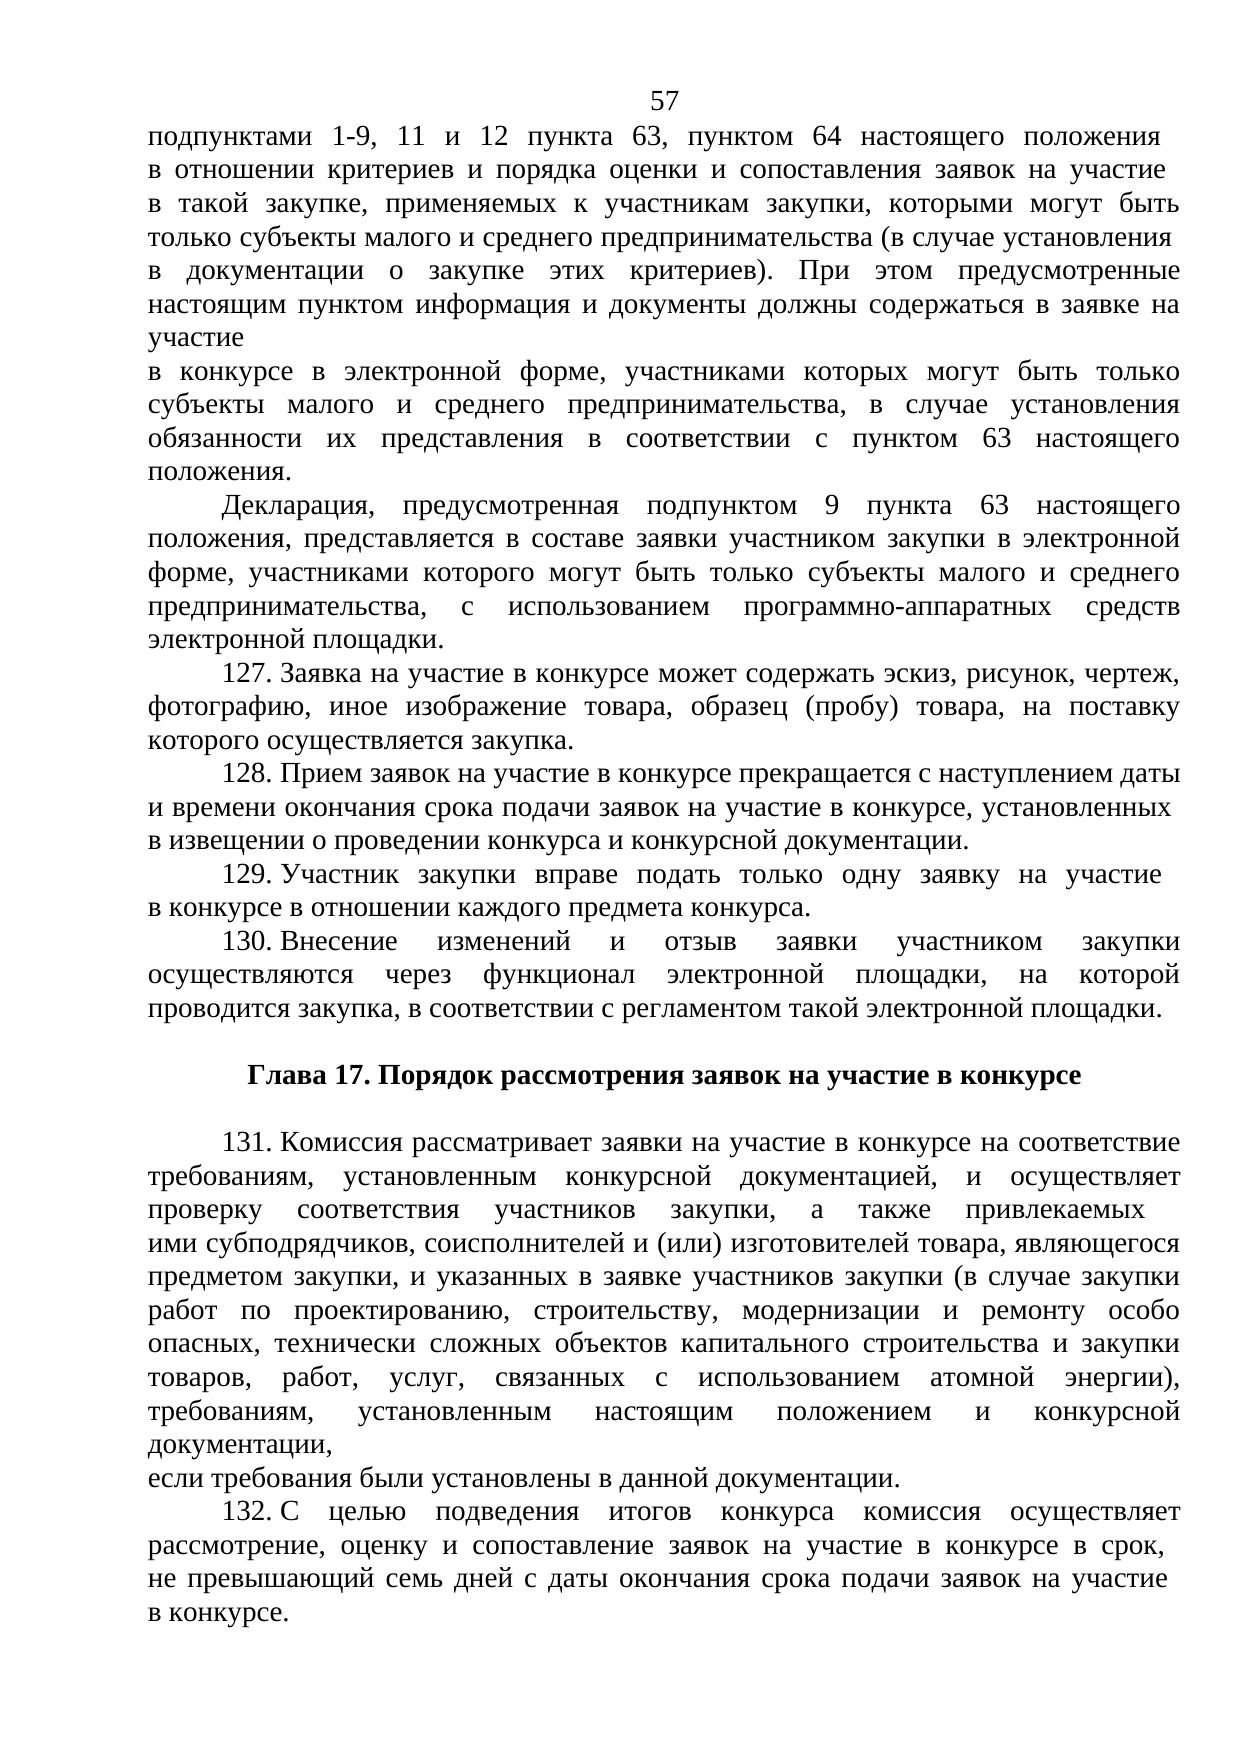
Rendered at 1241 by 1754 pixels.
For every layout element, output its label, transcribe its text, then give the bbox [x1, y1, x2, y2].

text 131. Комиссия рассматривает заявки на участие в конкурсе на соответствие требованиям, установленным конкурсной документацией, и осуществляет проверку соответствия участников закупки, а также привлекаемых ими субподрядчиков, соисполнителей и (или) изготовителей товара, являющегося предметом закупки, и указанных в заявке участников закупки (в случае закупки работ по проектированию, строительству, модернизации и ремонту особо опасных, технически сложных объектов капитального строительства и закупки товаров, работ, услуг, связанных с использованием атомной энергии), требованиям, установленным настоящим положением и конкурсной документации, если требования были установлены в данной документации. [148, 1124, 1181, 1493]
text Глава 17. Порядок рассмотрения заявок на участие в конкурсе [148, 1057, 1181, 1091]
text 129. Участник закупки вправе подать только одну заявку на участие в конкурсе в отношении каждого предмета конкурса. [148, 856, 1181, 923]
text подпунктами 1-9, 11 и 12 пункта 63, пунктом 64 настоящего положения в отношении критериев и порядка оценки и сопоставления заявок на участие в такой закупке, применяемых к участникам закупки, которыми могут быть только субъекты малого и среднего предпринимательства (в случае установления в документации о закупке этих критериев). При этом предусмотренные настоящим пунктом информация и документы должны содержаться в заявке на участие в конкурсе в электронной форме, участниками которых могут быть только субъекты малого и среднего предпринимательства, в случае установления обязанности их представления в соответствии с пунктом 63 настоящего положения. [148, 118, 1181, 487]
text 132. С целью подведения итогов конкурса комиссия осуществляет рассмотрение, оценку и сопоставление заявок на участие в конкурсе в срок, не превышающий семь дней с даты окончания срока подачи заявок на участие в конкурсе. [148, 1493, 1181, 1627]
text 130. Внесение изменений и отзыв заявки участником закупки осуществляются через функционал электронной площадки, на которой проводится закупка, в соответствии с регламентом такой электронной площадки. [148, 923, 1181, 1024]
text 127. Заявка на участие в конкурсе может содержать эскиз, рисунок, чертеж, фотографию, иное изображение товара, образец (пробу) товара, на поставку которого осуществляется закупка. [148, 655, 1181, 755]
text 128. Прием заявок на участие в конкурсе прекращается с наступлением даты и времени окончания срока подачи заявок на участие в конкурсе, установленных в извещении о проведении конкурса и конкурсной документации. [148, 755, 1181, 856]
text Декларация, предусмотренная подпунктом 9 пункта 63 настоящего положения, представляется в составе заявки участником закупки в электронной форме, участниками которого могут быть только субъекты малого и среднего предпринимательства, с использованием программно-аппаратных средств электронной площадки. [148, 487, 1181, 655]
